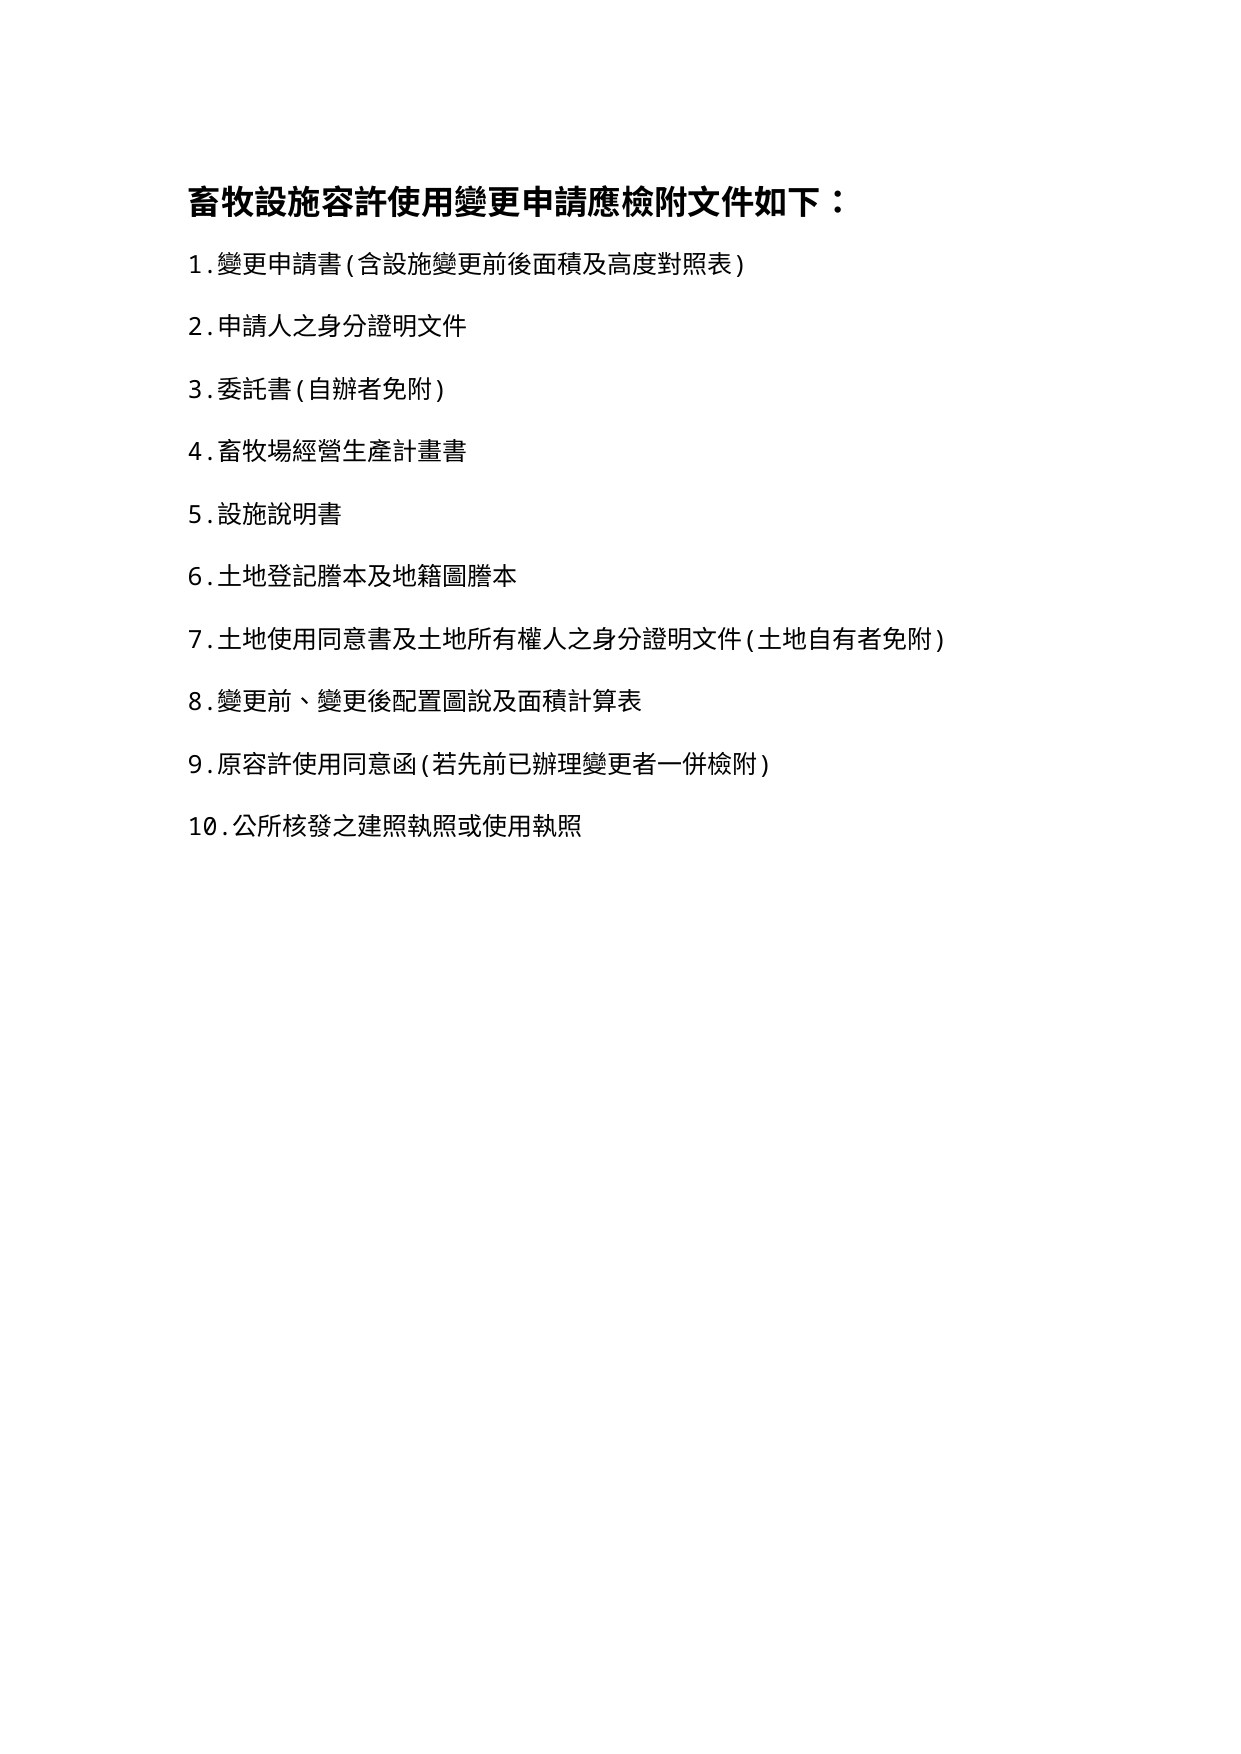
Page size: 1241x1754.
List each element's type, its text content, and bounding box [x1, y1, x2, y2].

text 4.畜牧場經營生產計畫書 [187, 408, 1053, 471]
text 8.變更前、變更後配置圖說及面積計算表 [187, 658, 1053, 721]
text 畜牧設施容許使用變更申請應檢附文件如下： [187, 158, 1053, 221]
text 7.土地使用同意書及土地所有權人之身分證明文件(土地自有者免附) [187, 596, 1053, 658]
list 10.公所核發之建照執照或使用執照 [187, 783, 1053, 846]
text 3.委託書(自辦者免附) [187, 346, 1053, 408]
text 9.原容許使用同意函(若先前已辦理變更者一併檢附) [187, 721, 1053, 783]
text 5.設施說明書 [187, 471, 1053, 533]
text 6.土地登記謄本及地籍圖謄本 [187, 533, 1053, 596]
text 2.申請人之身分證明文件 [187, 283, 1053, 346]
text 1.變更申請書(含設施變更前後面積及高度對照表) [187, 221, 1053, 283]
